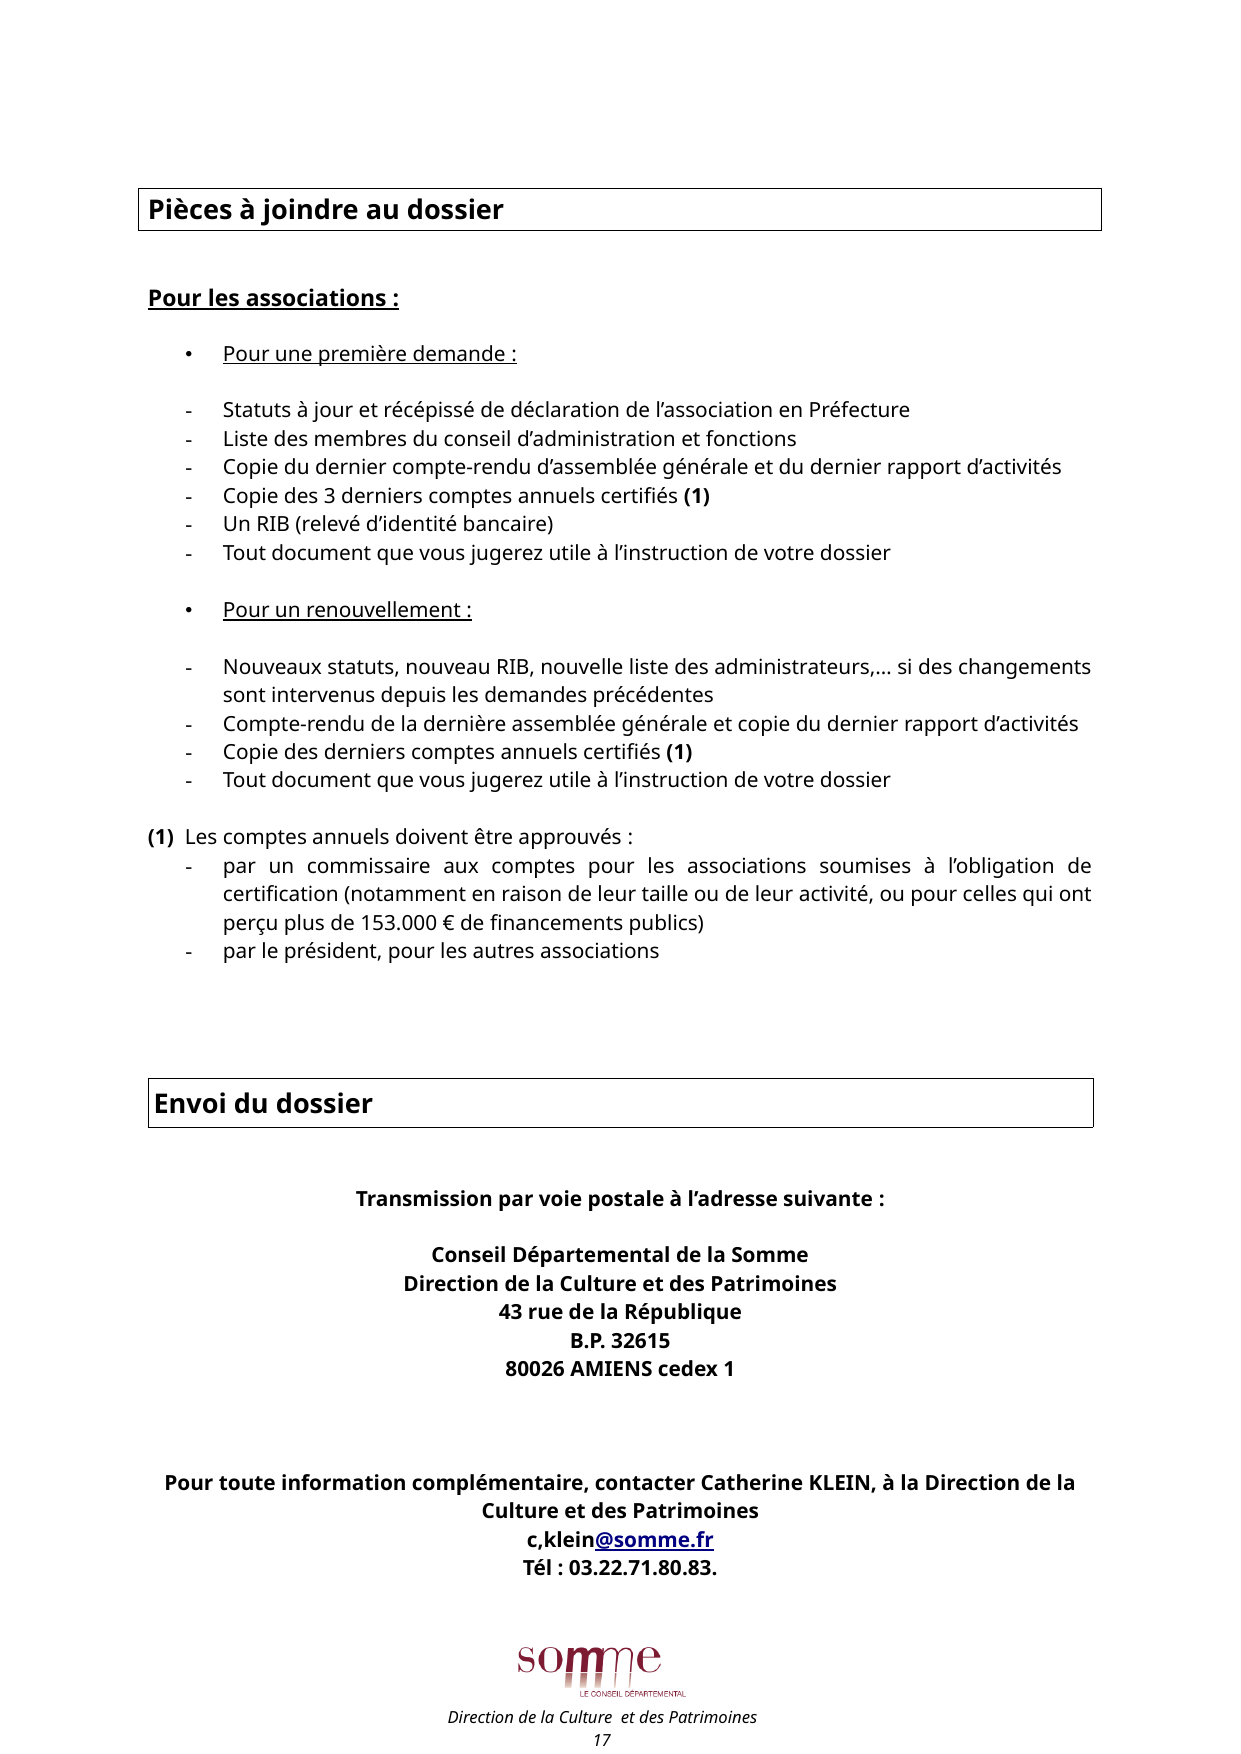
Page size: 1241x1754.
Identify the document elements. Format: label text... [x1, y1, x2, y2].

text Conseil Départemental de la Somme [148, 1241, 1093, 1269]
list Tout document que vous jugerez utile à l’instruction de votre dossier [185, 766, 1093, 794]
text Transmission par voie postale à l’adresse suivante : [148, 1184, 1093, 1212]
list Statuts à jour et récépissé de déclaration de l’association en Préfecture [185, 396, 1093, 424]
subtitle Pièces à joindre au dossier [139, 189, 1101, 230]
list Copie du dernier compte-rendu d’assemblée générale et du dernier rapport d’activités [185, 452, 1093, 481]
list Un RIB (relevé d’identité bancaire) [185, 509, 1093, 538]
text Direction de la Culture et des Patrimoines [148, 1269, 1093, 1297]
list par un commissaire aux comptes pour les associations soumises à l’obligation de certification (notamment en raison de leur taille ou de leur activité, ou pour celles qui ont perçu plus de 153.000 € de financements publics) [185, 851, 1093, 936]
list Liste des membres du conseil d’administration et fonctions [185, 424, 1093, 452]
picture [516, 1647, 687, 1706]
list Pour une première demande : [185, 339, 1093, 367]
list Copie des derniers comptes annuels certifiés (1) [185, 737, 1093, 766]
list par le président, pour les autres associations [185, 936, 1093, 964]
text c,klein@somme.fr Tél : 03.22.71.80.83. [148, 1525, 1093, 1582]
table_header Envoi du dossier [149, 1079, 1093, 1127]
list Pour un renouvellement : [185, 595, 1093, 623]
text Pour les associations : [148, 282, 1093, 313]
text 80026 AMIENS cedex 1 [148, 1354, 1093, 1383]
text (1) Les comptes annuels doivent être approuvés : [148, 822, 1093, 851]
list Copie des 3 derniers comptes annuels certifiés (1) [185, 481, 1093, 509]
text Pour toute information complémentaire, contacter Catherine KLEIN, à la Direction de la Culture et des Patrimoines [148, 1468, 1093, 1525]
list Tout document que vous jugerez utile à l’instruction de votre dossier [185, 538, 1093, 566]
text 43 rue de la République [148, 1297, 1093, 1326]
list Compte-rendu de la dernière assemblée générale et copie du dernier rapport d’activités [185, 709, 1093, 737]
text B.P. 32615 [148, 1326, 1093, 1354]
list Nouveaux statuts, nouveau RIB, nouvelle liste des administrateurs,… si des changements sont intervenus depuis les demandes précédentes [185, 652, 1093, 709]
